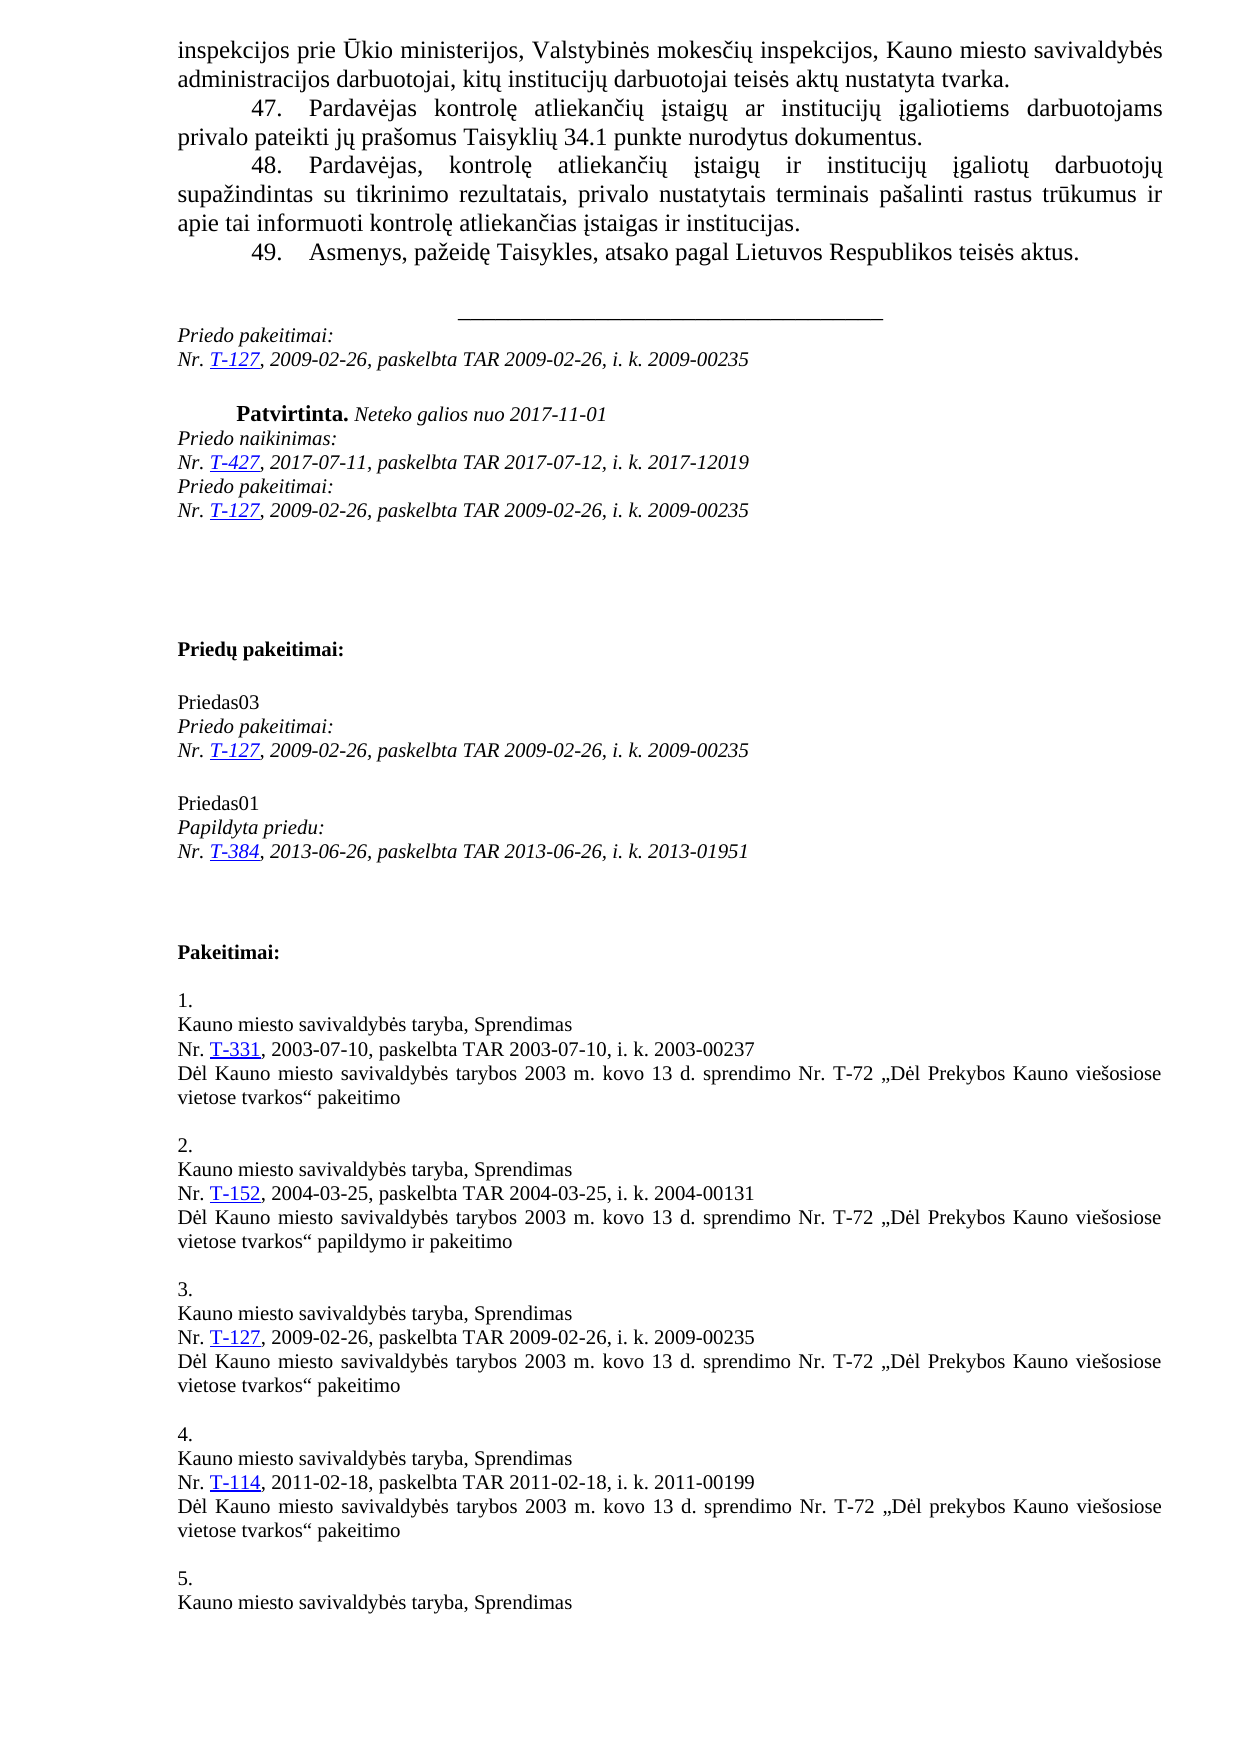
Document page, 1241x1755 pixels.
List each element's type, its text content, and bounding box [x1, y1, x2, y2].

text Kauno miesto savivaldybės taryba, Sprendimas [177, 1446, 1163, 1469]
text 1. [177, 988, 1163, 1012]
text Dėl Kauno miesto savivaldybės tarybos 2003 m. kovo 13 d. sprendimo Nr. T-72 „Dėl Prekybos Kauno viešosiose vietose tvarkos“ papildymo ir pakeitimo [177, 1205, 1163, 1253]
text 48. Pardavėjas, kontrolę atliekančių įstaigų ir institucijų įgaliotų darbuotojų supažindintas su tikrinimo rezultatais, privalo nustatytais terminais pašalinti rastus trūkumus ir apie tai informuoti kontrolę atliekančias įstaigas ir institucijas. [177, 150, 1163, 237]
text Nr. T-127, 2009-02-26, paskelbta TAR 2009-02-26, i. k. 2009-00235 [177, 498, 1163, 522]
text __________________________________ [177, 294, 1163, 323]
text Dėl Kauno miesto savivaldybės tarybos 2003 m. kovo 13 d. sprendimo Nr. T-72 „Dėl prekybos Kauno viešosiose vietose tvarkos“ pakeitimo [177, 1494, 1163, 1542]
text Kauno miesto savivaldybės taryba, Sprendimas [177, 1012, 1163, 1036]
text Priedo naikinimas: [177, 426, 1163, 450]
text Priedas03 [177, 690, 1163, 714]
text Papildyta priedu: [177, 815, 1163, 839]
text Kauno miesto savivaldybės taryba, Sprendimas [177, 1157, 1163, 1181]
text Nr. T-384, 2013-06-26, paskelbta TAR 2013-06-26, i. k. 2013-01951 [177, 839, 1163, 863]
text 5. [177, 1566, 1163, 1590]
text Priedas01 [177, 791, 1163, 815]
text Kauno miesto savivaldybės taryba, Sprendimas [177, 1590, 1163, 1614]
text Nr. T-152, 2004-03-25, paskelbta TAR 2004-03-25, i. k. 2004-00131 [177, 1181, 1163, 1205]
text Dėl Kauno miesto savivaldybės tarybos 2003 m. kovo 13 d. sprendimo Nr. T-72 „Dėl Prekybos Kauno viešosiose vietose tvarkos“ pakeitimo [177, 1061, 1163, 1109]
text 4. [177, 1421, 1163, 1446]
text Nr. T-127, 2009-02-26, paskelbta TAR 2009-02-26, i. k. 2009-00235 [177, 738, 1163, 762]
text Nr. T-127, 2009-02-26, paskelbta TAR 2009-02-26, i. k. 2009-00235 [177, 1325, 1163, 1349]
text 3. [177, 1277, 1163, 1301]
text 49. Asmenys, pažeidę Taisykles, atsako pagal Lietuvos Respublikos teisės aktus. [177, 237, 1163, 265]
text inspekcijos prie Ūkio ministerijos, Valstybinės mokesčių inspekcijos, Kauno miesto savivaldybės administracijos darbuotojai, kitų institucijų darbuotojai teisės aktų nustatyta tvarka. [177, 35, 1163, 93]
text Priedo pakeitimai: [177, 323, 1163, 347]
text 2. [177, 1133, 1163, 1157]
text Nr. T-127, 2009-02-26, paskelbta TAR 2009-02-26, i. k. 2009-00235 [177, 347, 1163, 371]
text Kauno miesto savivaldybės taryba, Sprendimas [177, 1301, 1163, 1325]
text Priedų pakeitimai: [177, 637, 1163, 661]
text 47. Pardavėjas kontrolę atliekančių įstaigų ar institucijų įgaliotiems darbuotojams privalo pateikti jų prašomus Taisyklių 34.1 punkte nurodytus dokumentus. [177, 93, 1163, 150]
text Patvirtinta. Neteko galios nuo 2017-11-01 [177, 400, 1163, 426]
text Nr. T-427, 2017-07-11, paskelbta TAR 2017-07-12, i. k. 2017-12019 [177, 450, 1163, 474]
text Nr. T-114, 2011-02-18, paskelbta TAR 2011-02-18, i. k. 2011-00199 [177, 1469, 1163, 1494]
text Dėl Kauno miesto savivaldybės tarybos 2003 m. kovo 13 d. sprendimo Nr. T-72 „Dėl Prekybos Kauno viešosiose vietose tvarkos“ pakeitimo [177, 1349, 1163, 1397]
text Priedo pakeitimai: [177, 714, 1163, 738]
text Pakeitimai: [177, 940, 1163, 964]
text Priedo pakeitimai: [177, 474, 1163, 498]
text Nr. T-331, 2003-07-10, paskelbta TAR 2003-07-10, i. k. 2003-00237 [177, 1036, 1163, 1061]
